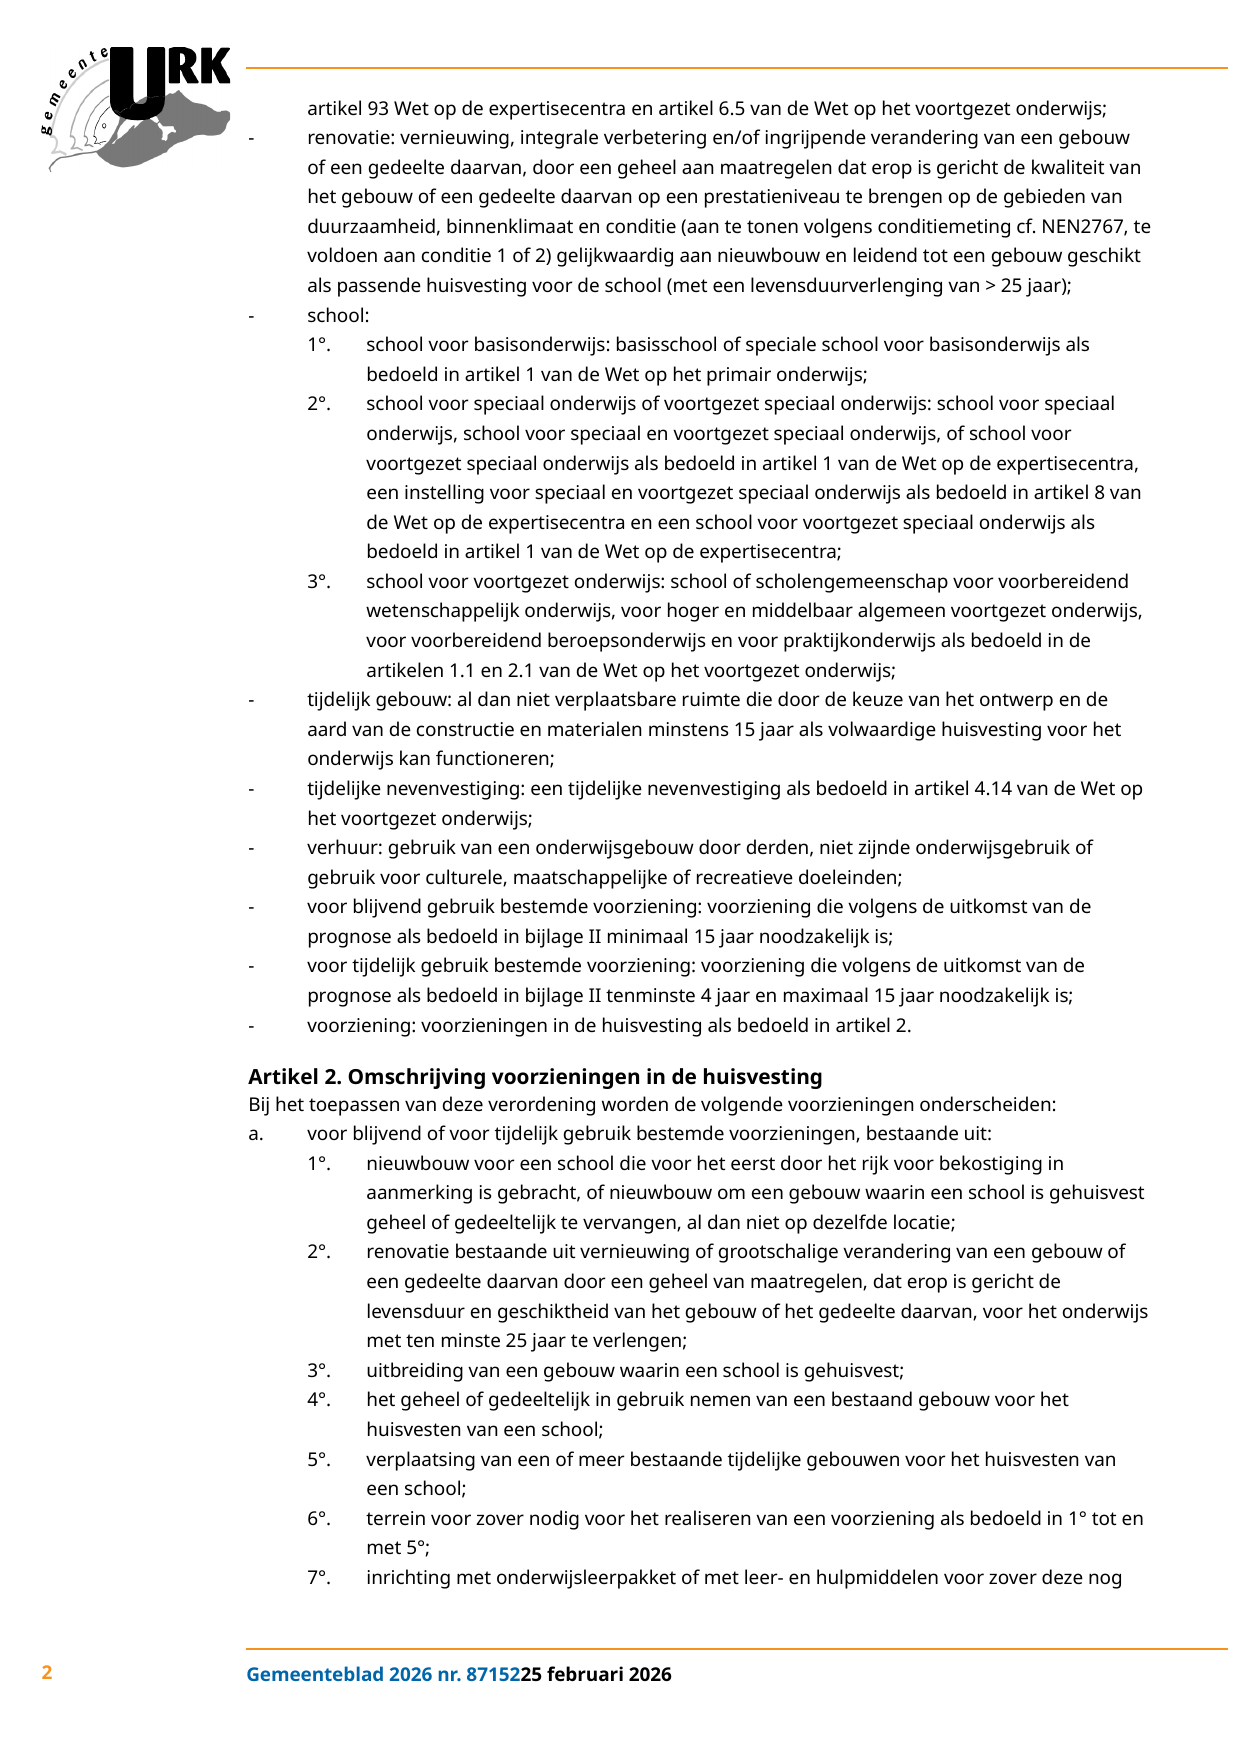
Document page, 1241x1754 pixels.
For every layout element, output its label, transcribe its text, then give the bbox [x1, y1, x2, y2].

list tijdelijk gebouw: al dan niet verplaatsbare ruimte die door de keuze van het ontwerp en de aard van de constructie en materialen minstens 15 jaar als volwaardige huisvesting voor het onderwijs kan functioneren; [248, 686, 1152, 771]
list verplaatsing van een of meer bestaande tijdelijke gebouwen voor het huisvesten van een school; [307, 1446, 1152, 1501]
list voorziening: voorzieningen in de huisvesting als bedoeld in artikel 2. [248, 1012, 1152, 1038]
list renovatie: vernieuwing, integrale verbetering en/of ingrijpende verandering van een gebouw of een gedeelte daarvan, door een geheel aan maatregelen dat erop is gericht de kwaliteit van het gebouw of een gedeelte daarvan op een prestatieniveau te brengen op de gebieden van duurzaamheid, binnenklimaat en conditie (aan te tonen volgens conditiemeting cf. NEN2767, te voldoen aan conditie 1 of 2) gelijkwaardig aan nieuwbouw en leidend tot een gebouw geschikt als passende huisvesting voor de school (met een levensduurverlenging van > 25 jaar); [248, 124, 1152, 298]
list school voor voortgezet onderwijs: school of scholengemeenschap voor voorbereidend wetenschappelijk onderwijs, voor hoger en middelbaar algemeen voortgezet onderwijs, voor voorbereidend beroepsonderwijs en voor praktijkonderwijs als bedoeld in de artikelen 1.1 en 2.1 van de Wet op het voortgezet onderwijs; [307, 568, 1152, 683]
list tijdelijke nevenvestiging: een tijdelijke nevenvestiging als bedoeld in artikel 4.14 van de Wet op het voortgezet onderwijs; [248, 775, 1152, 831]
text Bij het toepassen van deze verordening worden de volgende voorzieningen onderscheiden: [248, 1091, 1152, 1116]
list voor blijvend gebruik bestemde voorziening: voorziening die volgens de uitkomst van de prognose als bedoeld in bijlage II minimaal 15 jaar noodzakelijk is; [248, 893, 1152, 949]
list verhuur: gebruik van een onderwijsgebouw door derden, niet zijnde onderwijsgebruik of gebruik voor culturele, maatschappelijke of recreatieve doeleinden; [248, 834, 1152, 890]
list renovatie bestaande uit vernieuwing of grootschalige verandering van een gebouw of een gedeelte daarvan door een geheel van maatregelen, dat erop is gericht de levensduur en geschiktheid van het gebouw of het gedeelte daarvan, voor het onderwijs met ten minste 25 jaar te verlengen; [307, 1239, 1152, 1353]
list terrein voor zover nodig voor het realiseren van een voorziening als bedoeld in 1° tot en met 5°; [307, 1505, 1152, 1560]
list voor blijvend of voor tijdelijk gebruik bestemde voorzieningen, bestaande uit: [248, 1120, 1152, 1146]
list voor tijdelijk gebruik bestemde voorziening: voorziening die volgens de uitkomst van de prognose als bedoeld in bijlage II tenminste 4 jaar en maximaal 15 jaar noodzakelijk is; [248, 953, 1152, 1008]
list uitbreiding van een gebouw waarin een school is gehuisvest; [307, 1357, 1152, 1383]
list school: [248, 302, 1152, 328]
list school voor basisonderwijs: basisschool of speciale school voor basisonderwijs als bedoeld in artikel 1 van de Wet op het primair onderwijs; [307, 331, 1152, 387]
picture [41, 47, 231, 172]
list inrichting met onderwijsleerpakket of met leer- en hulpmiddelen voor zover deze nog [307, 1564, 1152, 1590]
list het geheel of gedeeltelijk in gebruik nemen van een bestaand gebouw voor het huisvesten van een school; [307, 1387, 1152, 1442]
list school voor speciaal onderwijs of voortgezet speciaal onderwijs: school voor speciaal onderwijs, school voor speciaal en voortgezet speciaal onderwijs, of school voor voortgezet speciaal onderwijs als bedoeld in artikel 1 van de Wet op de expertisecentra, een instelling voor speciaal en voortgezet speciaal onderwijs als bedoeld in artikel 8 van de Wet op de expertisecentra en een school voor voortgezet speciaal onderwijs als bedoeld in artikel 1 van de Wet op de expertisecentra; [307, 391, 1152, 564]
list nieuwbouw voor een school die voor het eerst door het rijk voor bekostiging in aanmerking is gebracht, of nieuwbouw om een gebouw waarin een school is gehuisvest geheel of gedeeltelijk te vervangen, al dan niet op dezelfde locatie; [307, 1150, 1152, 1235]
list artikel 93 Wet op de expertisecentra en artikel 6.5 van de Wet op het voortgezet onderwijs; [248, 95, 1152, 121]
text Artikel 2. Omschrijving voorzieningen in de huisvesting [248, 1062, 1152, 1091]
